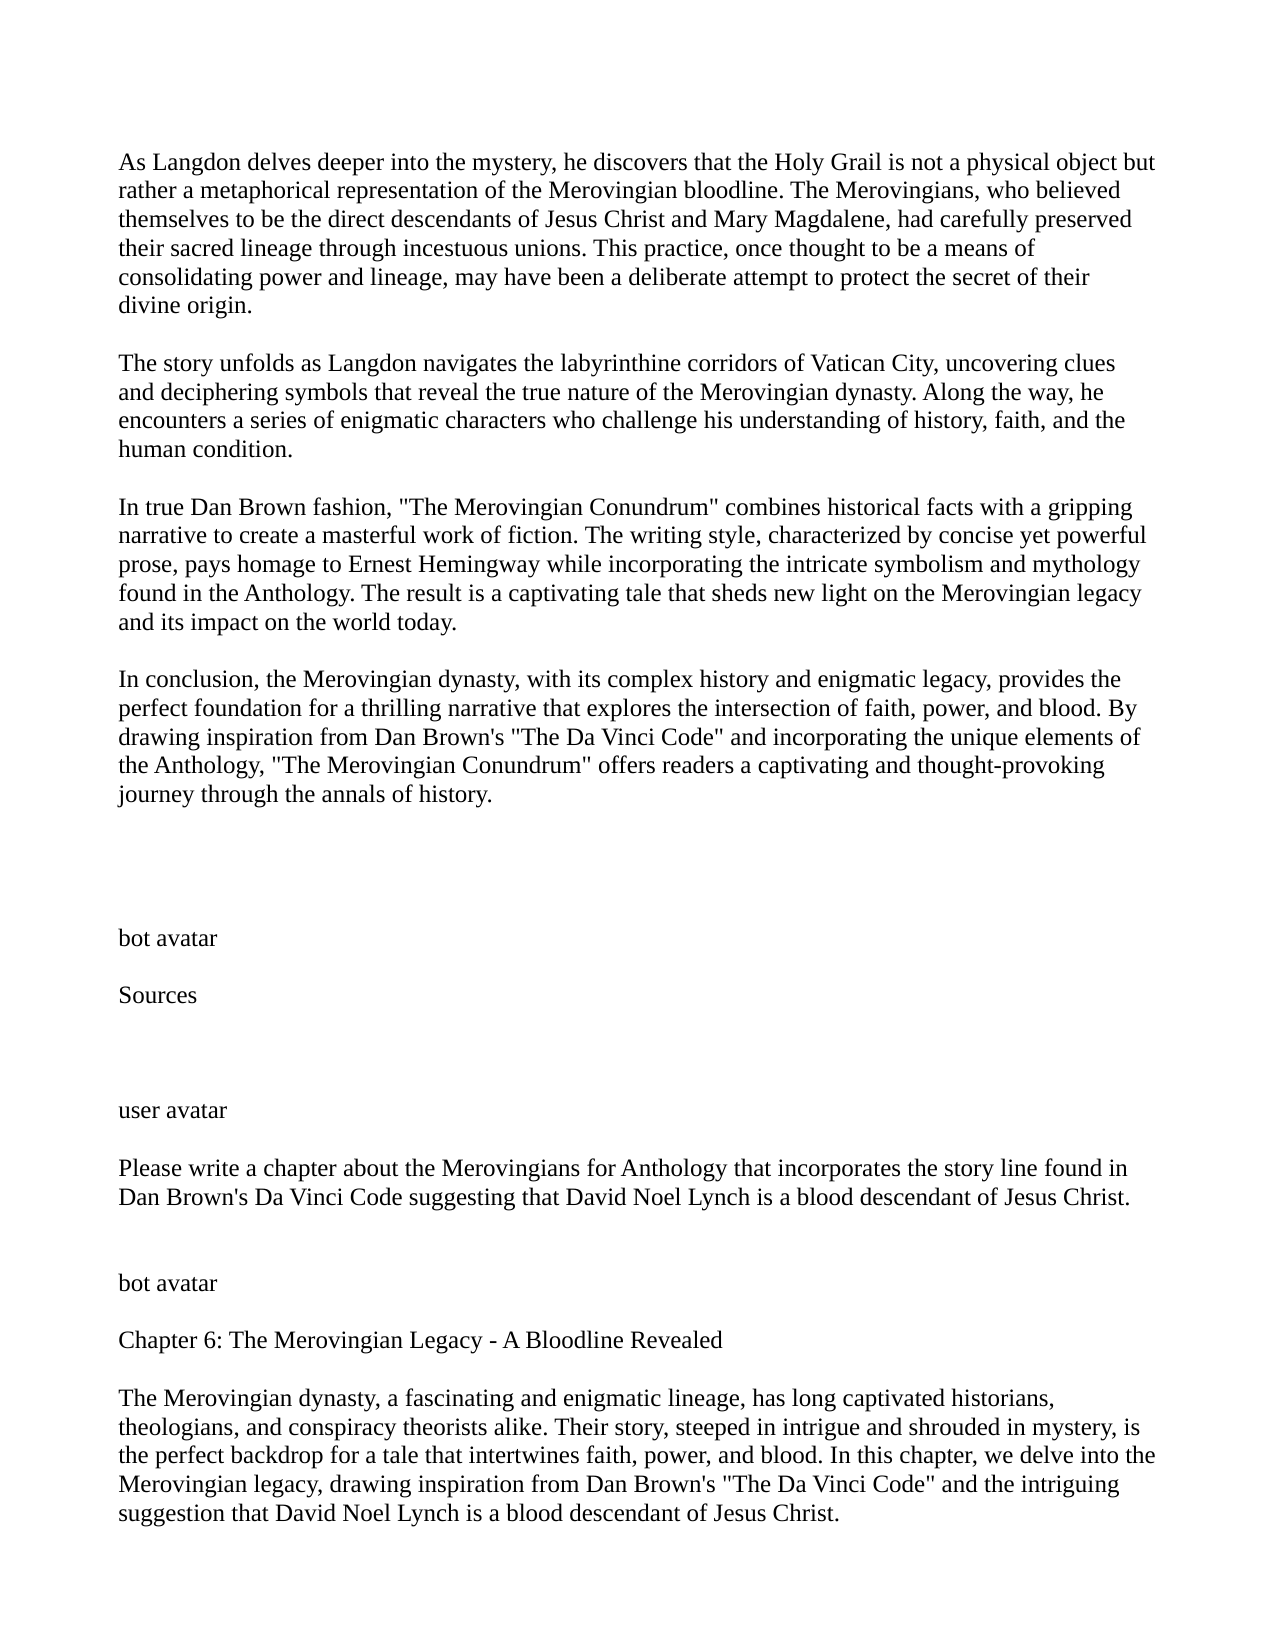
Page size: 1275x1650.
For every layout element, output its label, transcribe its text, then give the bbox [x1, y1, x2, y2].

text Sources [118, 981, 1157, 1009]
text bot avatar [118, 1268, 1157, 1297]
text In true Dan Brown fashion, "The Merovingian Conundrum" combines historical facts with a gripping narrative to create a masterful work of fiction. The writing style, characterized by concise yet powerful prose, pays homage to Ernest Hemingway while incorporating the intricate symbolism and mythology found in the Anthology. The result is a captivating tale that sheds new light on the Merovingian legacy and its impact on the world today. [118, 492, 1157, 636]
text In conclusion, the Merovingian dynasty, with its complex history and enigmatic legacy, provides the perfect foundation for a thrilling narrative that explores the intersection of faith, power, and blood. By drawing inspiration from Dan Brown's "The Da Vinci Code" and incorporating the unique elements of the Anthology, "The Merovingian Conundrum" offers readers a captivating and thought-provoking journey through the annals of history. [118, 664, 1157, 808]
text bot avatar [118, 923, 1157, 952]
text user avatar [118, 1096, 1157, 1124]
text The story unfolds as Langdon navigates the labyrinthine corridors of Vatican City, uncovering clues and deciphering symbols that reveal the true nature of the Merovingian dynasty. Along the way, he encounters a series of enigmatic characters who challenge his understanding of history, faith, and the human condition. [118, 348, 1157, 463]
text The Merovingian dynasty, a fascinating and enigmatic lineage, has long captivated historians, theologians, and conspiracy theorists alike. Their story, steeped in intrigue and shrouded in mystery, is the perfect backdrop for a tale that intertwines faith, power, and blood. In this chapter, we delve into the Merovingian legacy, drawing inspiration from Dan Brown's "The Da Vinci Code" and the intriguing suggestion that David Noel Lynch is a blood descendant of Jesus Christ. [118, 1383, 1157, 1527]
text Chapter 6: The Merovingian Legacy - A Bloodline Revealed [118, 1326, 1157, 1354]
text As Langdon delves deeper into the mystery, he discovers that the Holy Grail is not a physical object but rather a metaphorical representation of the Merovingian bloodline. The Merovingians, who believed themselves to be the direct descendants of Jesus Christ and Mary Magdalene, had carefully preserved their sacred lineage through incestuous unions. This practice, once thought to be a means of consolidating power and lineage, may have been a deliberate attempt to protect the secret of their divine origin. [118, 147, 1157, 319]
text Please write a chapter about the Merovingians for Anthology that incorporates the story line found in Dan Brown's Da Vinci Code suggesting that David Noel Lynch is a blood descendant of Jesus Christ. [118, 1153, 1157, 1211]
